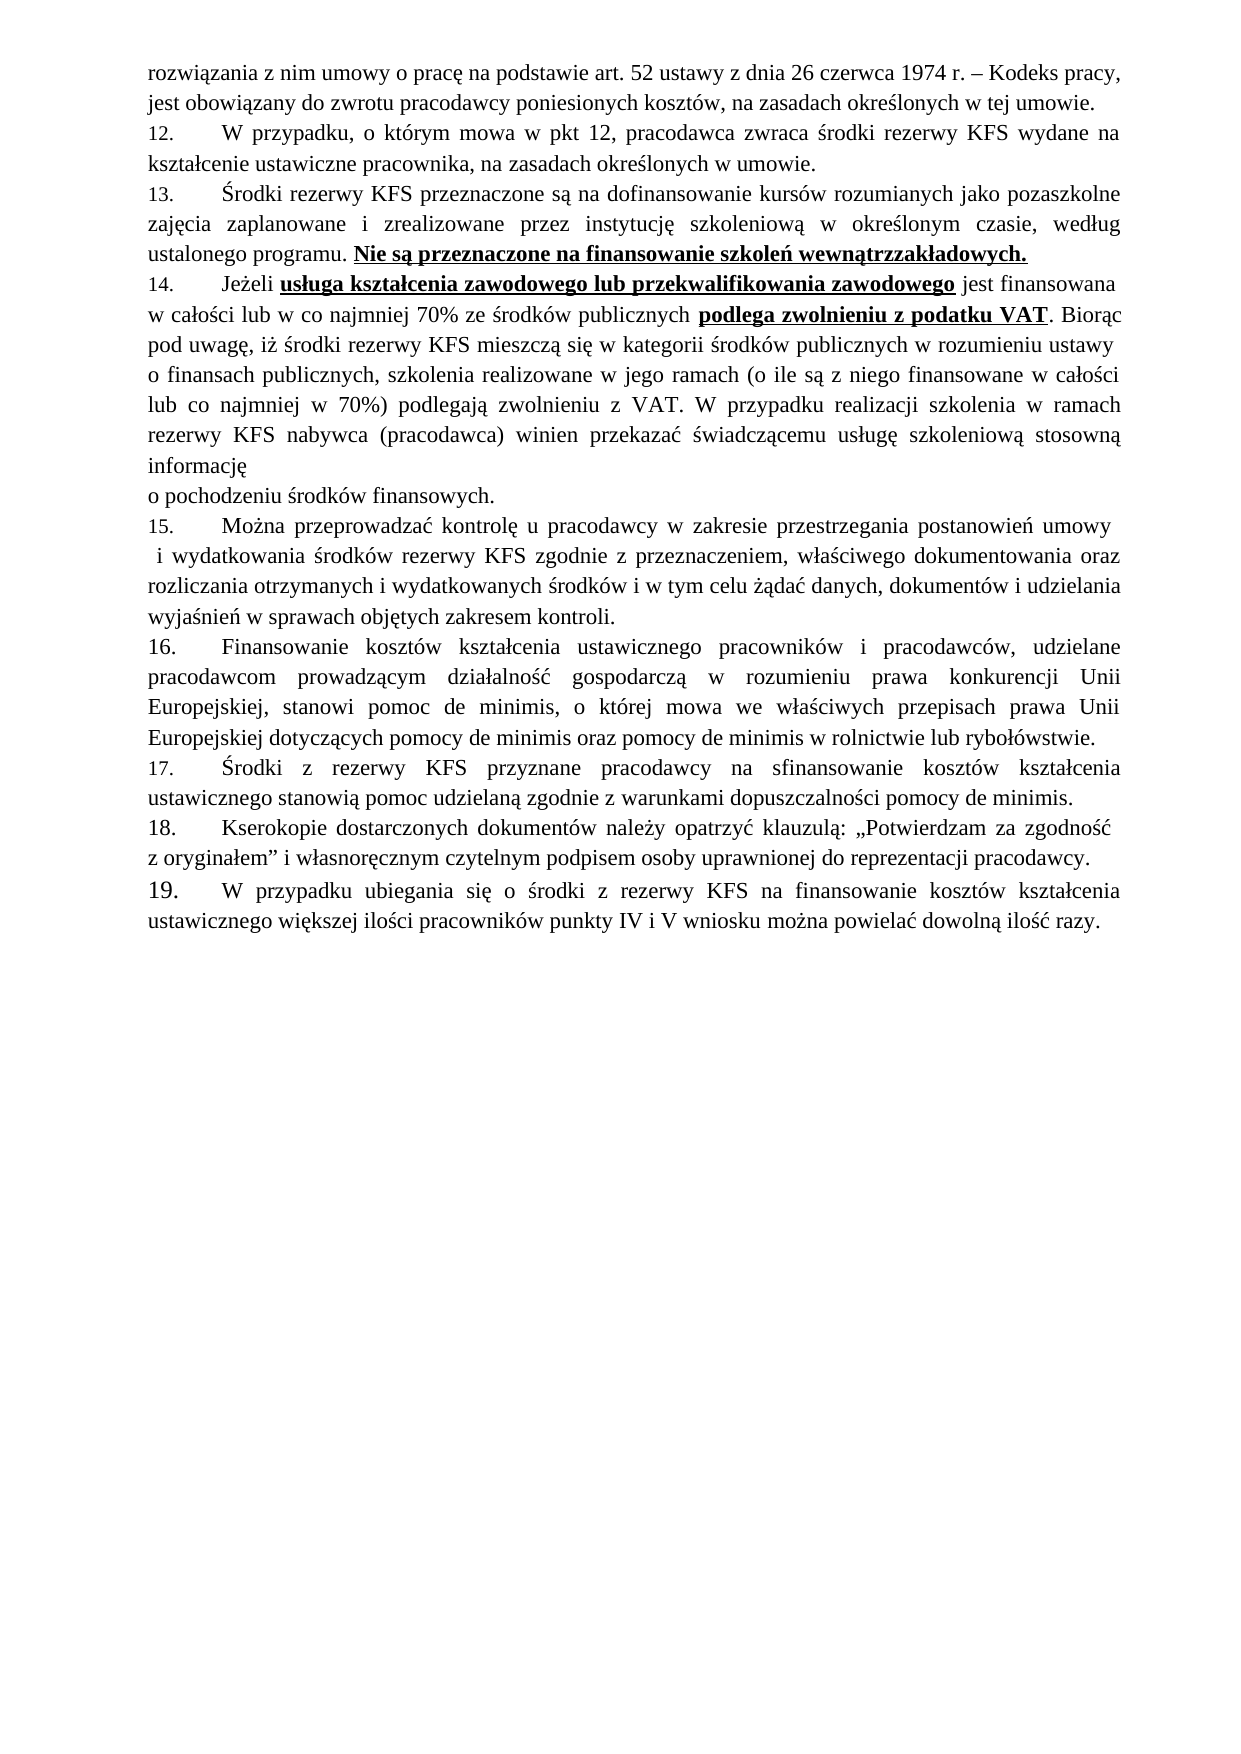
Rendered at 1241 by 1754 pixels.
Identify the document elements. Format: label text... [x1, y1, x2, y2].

list W przypadku, o którym mowa w pkt 12, pracodawca zwraca środki rezerwy KFS wydane na kształcenie ustawiczne pracownika, na zasadach określonych w umowie. [148, 119, 1122, 176]
list Środki z rezerwy KFS przyznane pracodawcy na sfinansowanie kosztów kształcenia ustawicznego stanowią pomoc udzielaną zgodnie z warunkami dopuszczalności pomocy de minimis. [148, 754, 1122, 810]
list Można przeprowadzać kontrolę u pracodawcy w zakresie przestrzegania postanowień umowy i wydatkowania środków rezerwy KFS zgodnie z przeznaczeniem, właściwego dokumentowania oraz rozliczania otrzymanych i wydatkowanych środków i w tym celu żądać danych, dokumentów i udzielania wyjaśnień w sprawach objętych zakresem kontroli. [148, 512, 1122, 629]
list W przypadku ubiegania się o środki z rezerwy KFS na finansowanie kosztów kształcenia ustawicznego większej ilości pracowników punkty IV i V wniosku można powielać dowolną ilość razy. [148, 875, 1122, 934]
list rozwiązania z nim umowy o pracę na podstawie art. 52 ustawy z dnia 26 czerwca 1974 r. – Kodeks pracy, jest obowiązany do zwrotu pracodawcy poniesionych kosztów, na zasadach określonych w tej umowie. [148, 59, 1122, 116]
list Finansowanie kosztów kształcenia ustawicznego pracowników i pracodawców, udzielane pracodawcom prowadzącym działalność gospodarczą w rozumieniu prawa konkurencji Unii Europejskiej, stanowi pomoc de minimis, o której mowa we właściwych przepisach prawa Unii Europejskiej dotyczących pomocy de minimis oraz pomocy de minimis w rolnictwie lub rybołówstwie. [148, 633, 1122, 750]
list Kserokopie dostarczonych dokumentów należy opatrzyć klauzulą: „Potwierdzam za zgodność z oryginałem” i własnoręcznym czytelnym podpisem osoby uprawnionej do reprezentacji pracodawcy. [148, 814, 1122, 871]
list Środki rezerwy KFS przeznaczone są na dofinansowanie kursów rozumianych jako pozaszkolne zajęcia zaplanowane i zrealizowane przez instytucję szkoleniową w określonym czasie, według ustalonego programu. Nie są przeznaczone na finansowanie szkoleń wewnątrzzakładowych. [148, 180, 1122, 267]
list Jeżeli usługa kształcenia zawodowego lub przekwalifikowania zawodowego jest finansowana w całości lub w co najmniej 70% ze środków publicznych podlega zwolnieniu z podatku VAT. Biorąc pod uwagę, iż środki rezerwy KFS mieszczą się w kategorii środków publicznych w rozumieniu ustawy o finansach publicznych, szkolenia realizowane w jego ramach (o ile są z niego finansowane w całości lub co najmniej w 70%) podlegają zwolnieniu z VAT. W przypadku realizacji szkolenia w ramach rezerwy KFS nabywca (pracodawca) winien przekazać świadczącemu usługę szkoleniową stosowną informację o pochodzeniu środków finansowych. [148, 271, 1122, 508]
